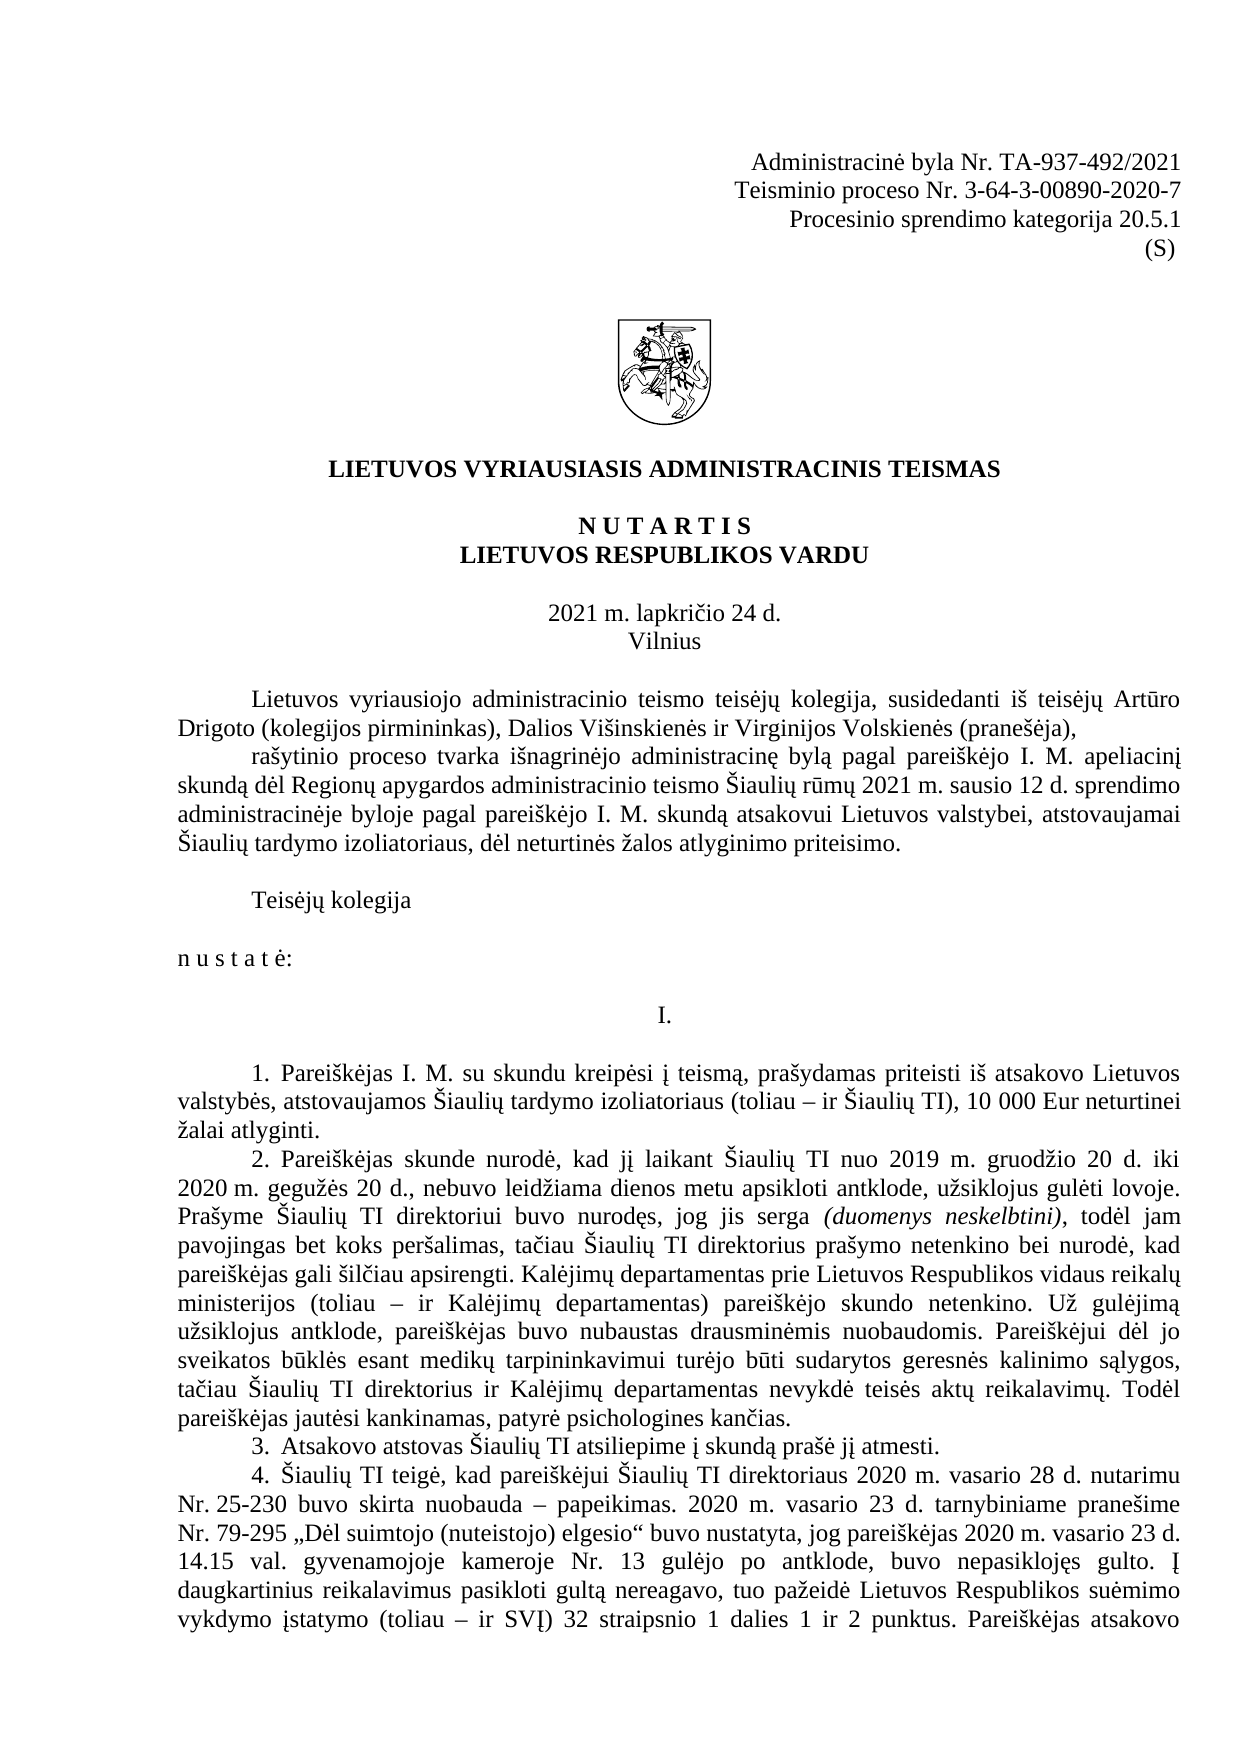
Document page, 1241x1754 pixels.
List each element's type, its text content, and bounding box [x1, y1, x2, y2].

text n u s t a t ė: [177, 943, 1152, 971]
subtitle LIETUVOS RESPUBLIKOS VARDU [177, 540, 1152, 569]
text Teisminio proceso Nr. 3-64-3-00890-2020-7 [177, 176, 1181, 204]
text Lietuvos vyriausiojo administracinio teismo teisėjų kolegija, susidedanti iš teisėjų Artūro Drigoto (kolegijos pirmininkas), Dalios Višinskienės ir Virginijos Volskienės (pranešėja), [177, 684, 1181, 741]
text LIETUVOS VYRIAUSIASIS ADMINISTRACINIS TEISMAS [177, 454, 1152, 483]
text Vilnius [177, 626, 1152, 655]
text I. [177, 1000, 1152, 1029]
text 2. Pareiškėjas skunde nurodė, kad jį laikant Šiaulių TI nuo 2019 m. gruodžio 20 d. iki 2020 m. gegužės 20 d., nebuvo leidžiama dienos metu apsikloti antklode, užsiklojus gulėti lovoje. Prašyme Šiaulių TI direktoriui buvo nurodęs, jog jis serga (duomenys neskelbtini), todėl jam pavojingas bet koks peršalimas, tačiau Šiaulių TI direktorius prašymo netenkino bei nurodė, kad pareiškėjas gali šilčiau apsirengti. Kalėjimų departamentas prie Lietuvos Respublikos vidaus reikalų ministerijos (toliau – ir Kalėjimų departamentas) pareiškėjo skundo netenkino. Už gulėjimą užsiklojus antklode, pareiškėjas buvo nubaustas drausminėmis nuobaudomis. Pareiškėjui dėl jo sveikatos būklės esant medikų tarpininkavimui turėjo būti sudarytos geresnės kalinimo sąlygos, tačiau Šiaulių TI direktorius ir Kalėjimų departamentas nevykdė teisės aktų reikalavimų. Todėl pareiškėjas jautėsi kankinamas, patyrė psichologines kančias. [177, 1144, 1181, 1431]
text 2021 m. lapkričio 24 d. [177, 598, 1152, 626]
text Administracinė byla Nr. TA-937-492/2021 [627, 147, 1181, 176]
text 4. Šiaulių TI teigė, kad pareiškėjui Šiaulių TI direktoriaus 2020 m. vasario 28 d. nutarimu Nr. 25-230 buvo skirta nuobauda – papeikimas. 2020 m. vasario 23 d. tarnybiniame pranešime Nr. 79‑295 „Dėl suimtojo (nuteistojo) elgesio“ buvo nustatyta, jog pareiškėjas 2020 m. vasario 23 d. 14.15 val. gyvenamojoje kameroje Nr. 13 gulėjo po antklode, buvo nepasiklojęs gulto. Į daugkartinius reikalavimus pasikloti gultą nereagavo, tuo pažeidė Lietuvos Respublikos suėmimo vykdymo įstatymo (toliau – ir SVĮ) 32 straipsnio 1 dalies 1 ir 2 punktus. Pareiškėjas atsakovo [177, 1460, 1181, 1633]
text NUTARTIS [177, 511, 1152, 540]
text 1. Pareiškėjas I. M. su skundu kreipėsi į teismą, prašydamas priteisti iš atsakovo Lietuvos valstybės, atstovaujamos Šiaulių tardymo izoliatoriaus (toliau – ir Šiaulių TI), 10 000 Eur neturtinei žalai atlyginti. [177, 1058, 1181, 1144]
text 3. Atsakovo atstovas Šiaulių TI atsiliepime į skundą prašė jį atmesti. [177, 1431, 1181, 1460]
text rašytinio proceso tvarka išnagrinėjo administracinę bylą pagal pareiškėjo I. M. apeliacinį skundą dėl Regionų apygardos administracinio teismo Šiaulių rūmų 2021 m. sausio 12 d. sprendimo administracinėje byloje pagal pareiškėjo I. M. skundą atsakovui Lietuvos valstybei, atstovaujamai Šiaulių tardymo izoliatoriaus, dėl neturtinės žalos atlyginimo priteisimo. [177, 741, 1181, 856]
text Procesinio sprendimo kategorija 20.5.1 [177, 204, 1181, 233]
text Teisėjų kolegija [177, 885, 1152, 914]
text (S) [177, 233, 1181, 262]
